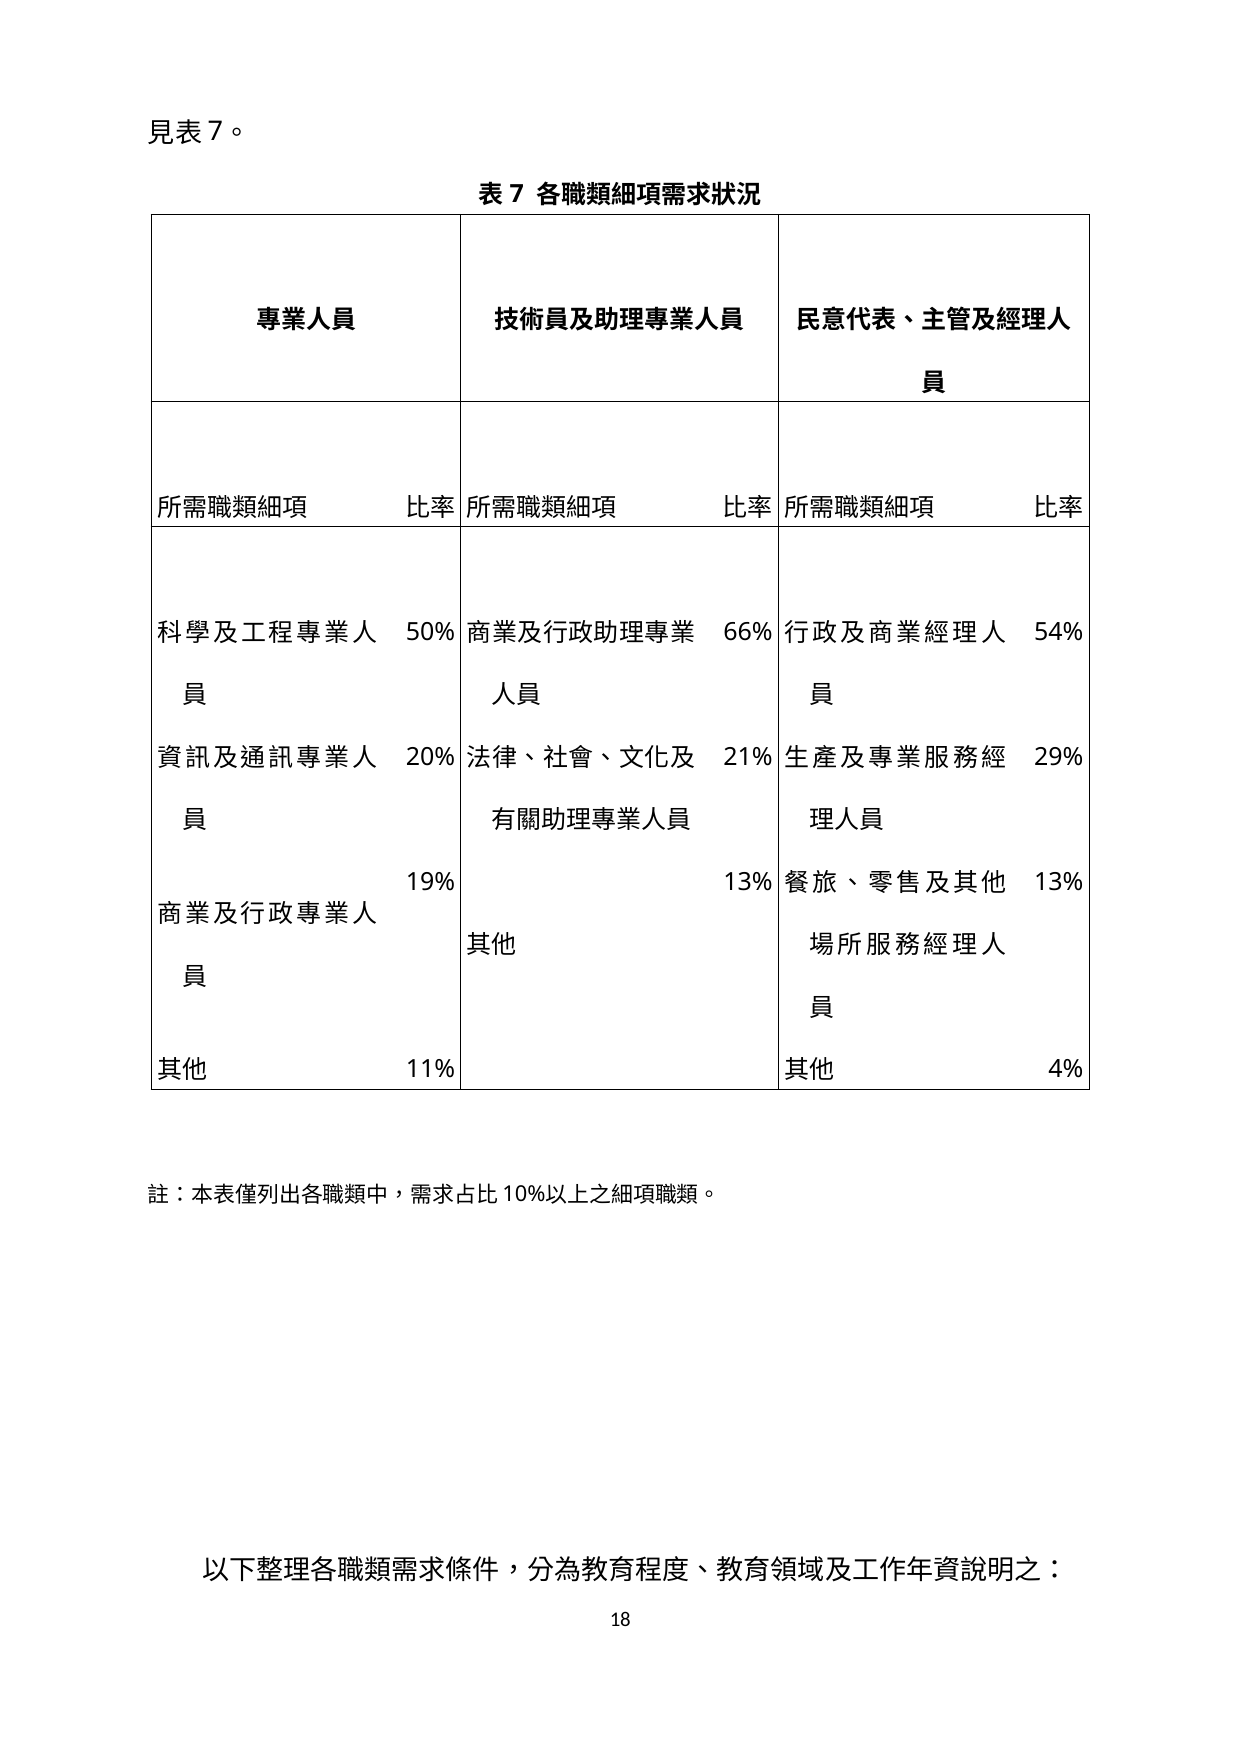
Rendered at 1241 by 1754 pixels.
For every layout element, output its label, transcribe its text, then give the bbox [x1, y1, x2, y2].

table_cell 11% [384, 1026, 460, 1089]
table_cell 21% [701, 714, 778, 839]
table_cell 29% [1012, 714, 1089, 839]
table_cell 所需職類細項 [779, 402, 1012, 526]
table_cell 所需職類細項 [461, 402, 701, 526]
table_cell 19% [384, 839, 460, 1026]
table_cell 科學及工程專業人員 [152, 527, 384, 714]
table_cell 生產及專業服務經理人員 [779, 714, 1012, 839]
table_cell 4% [1012, 1026, 1089, 1089]
text 註：本表僅列出各職類中，需求占比10%以上之細項職類。 [148, 1151, 1092, 1214]
table_cell 54% [1012, 527, 1089, 714]
table_cell 商業及行政專業人員 [152, 839, 384, 1026]
table_cell 13% [701, 839, 778, 1026]
table_cell 所需職類細項 [152, 402, 384, 526]
table_cell 66% [701, 527, 778, 714]
table_cell 行政及商業經理人員 [779, 527, 1012, 714]
table_header 民意代表、主管及經理人員 [779, 215, 1089, 401]
table_cell 其他 [152, 1026, 384, 1089]
table_header 技術員及助理專業人員 [461, 215, 778, 401]
table_cell 比率 [384, 402, 460, 526]
text 見表7。 [148, 89, 1092, 151]
table_cell 其他 [779, 1026, 1012, 1089]
table_cell 比率 [1012, 402, 1089, 526]
table_cell 50% [384, 527, 460, 714]
table_cell [461, 1026, 701, 1089]
table_cell 其他 [461, 839, 701, 1026]
text 以下整理各職類需求條件，分為教育程度、教育領域及工作年資說明之： [148, 1526, 1092, 1589]
text 表 7 各職類細項需求狀況 [148, 151, 1092, 214]
table_cell 20% [384, 714, 460, 839]
table_cell 13% [1012, 839, 1089, 1026]
table_cell 餐旅、零售及其他場所服務經理人員 [779, 839, 1012, 1026]
table_cell 比率 [701, 402, 778, 526]
table_header 專業人員 [152, 215, 460, 401]
table_cell 資訊及通訊專業人員 [152, 714, 384, 839]
table_cell 商業及行政助理專業人員 [461, 527, 701, 714]
table_cell 法律、社會、文化及有關助理專業人員 [461, 714, 701, 839]
table_cell [701, 1026, 778, 1089]
